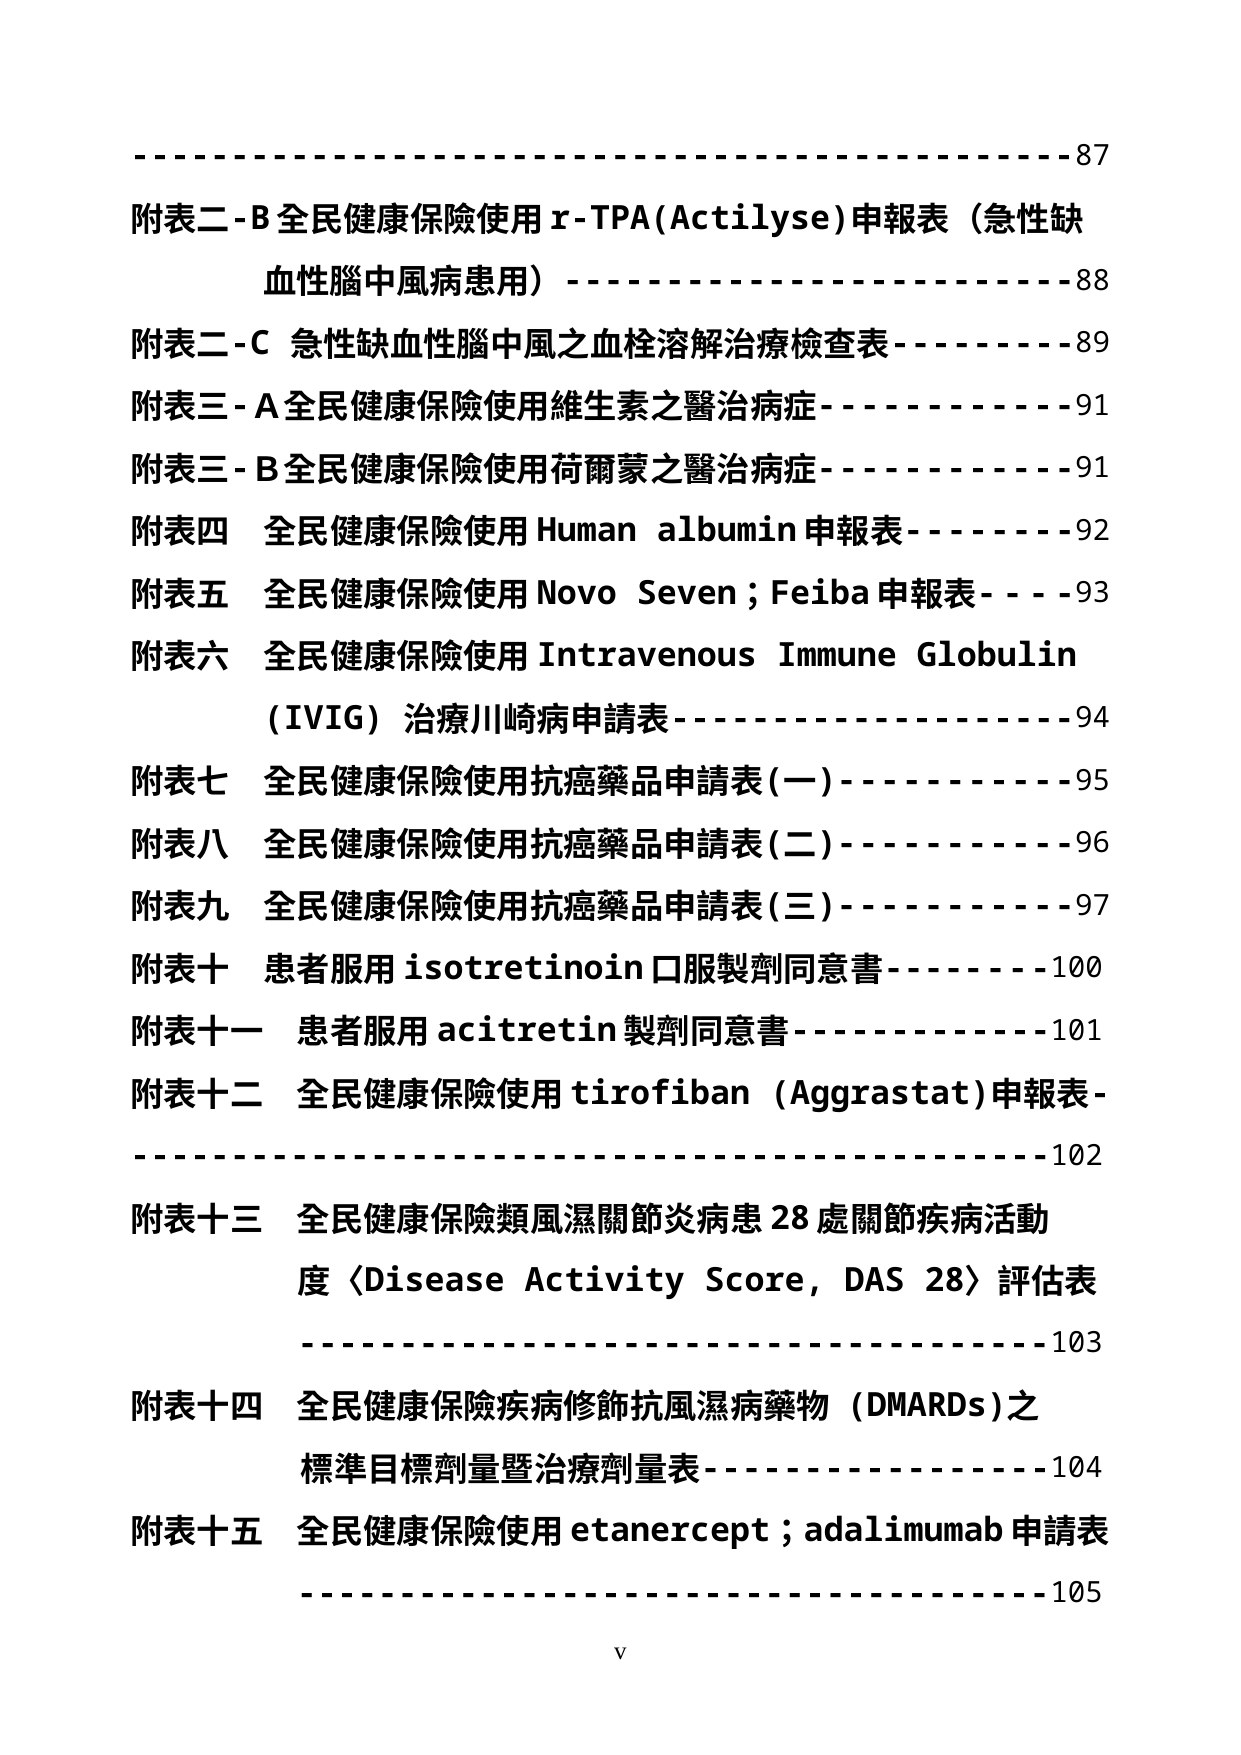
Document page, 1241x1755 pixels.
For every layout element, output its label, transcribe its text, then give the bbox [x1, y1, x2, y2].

text 附表二-C 急性缺血性腦中風之血栓溶解治療檢查表 89 [130, 300, 1110, 362]
text (IVIG) 治療川崎病申請表 94 [130, 675, 1110, 737]
text 附表九 全民健康保險使用抗癌藥品申請表(三) 97 [130, 862, 1111, 925]
text 附表十四 全民健康保險疾病修飾抗風濕病藥物 (DMARDs)之 [130, 1362, 1110, 1425]
text 附表七 全民健康保險使用抗癌藥品申請表(一) 95 [130, 737, 1111, 800]
text 附表十五 全民健康保險使用etanercept；adalimumab申請表 105 [130, 1487, 1111, 1612]
text 附表六 全民健康保險使用Intravenous Immune Globulin [130, 612, 1110, 675]
text 附表十二 全民健康保險使用tirofiban (Aggrastat)申報表- 102 [130, 1050, 1110, 1175]
text 附表三-Ａ全民健康保險使用維生素之醫治病症 91 [130, 362, 1110, 425]
text 附表十一 患者服用acitretin製劑同意書 101 [130, 987, 1111, 1050]
text 標準目標劑量暨治療劑量表 104 [301, 1425, 1110, 1487]
text 度〈Disease Activity Score, DAS 28〉評估表 103 [298, 1237, 1126, 1362]
text 附表十 患者服用isotretinoin口服製劑同意書---- 100 [130, 925, 1111, 987]
text 附表五 全民健康保險使用Novo Seven；Feiba申報表 93 [130, 550, 1110, 612]
text 87 [130, 112, 1110, 175]
text 血性腦中風病患用） 88 [263, 237, 1110, 300]
text 附表二-B全民健康保險使用r-TPA(Actilyse)申報表（急性缺 [130, 175, 1110, 237]
text 附表三-Ｂ全民健康保險使用荷爾蒙之醫治病症 91 [130, 425, 1110, 487]
text 附表十三 全民健康保險類風濕關節炎病患28處關節疾病活動 [130, 1175, 1126, 1237]
text 附表八 全民健康保險使用抗癌藥品申請表(二) 96 [130, 800, 1111, 862]
text 附表四 全民健康保險使用Human albumin申報表 92 [130, 487, 1110, 550]
